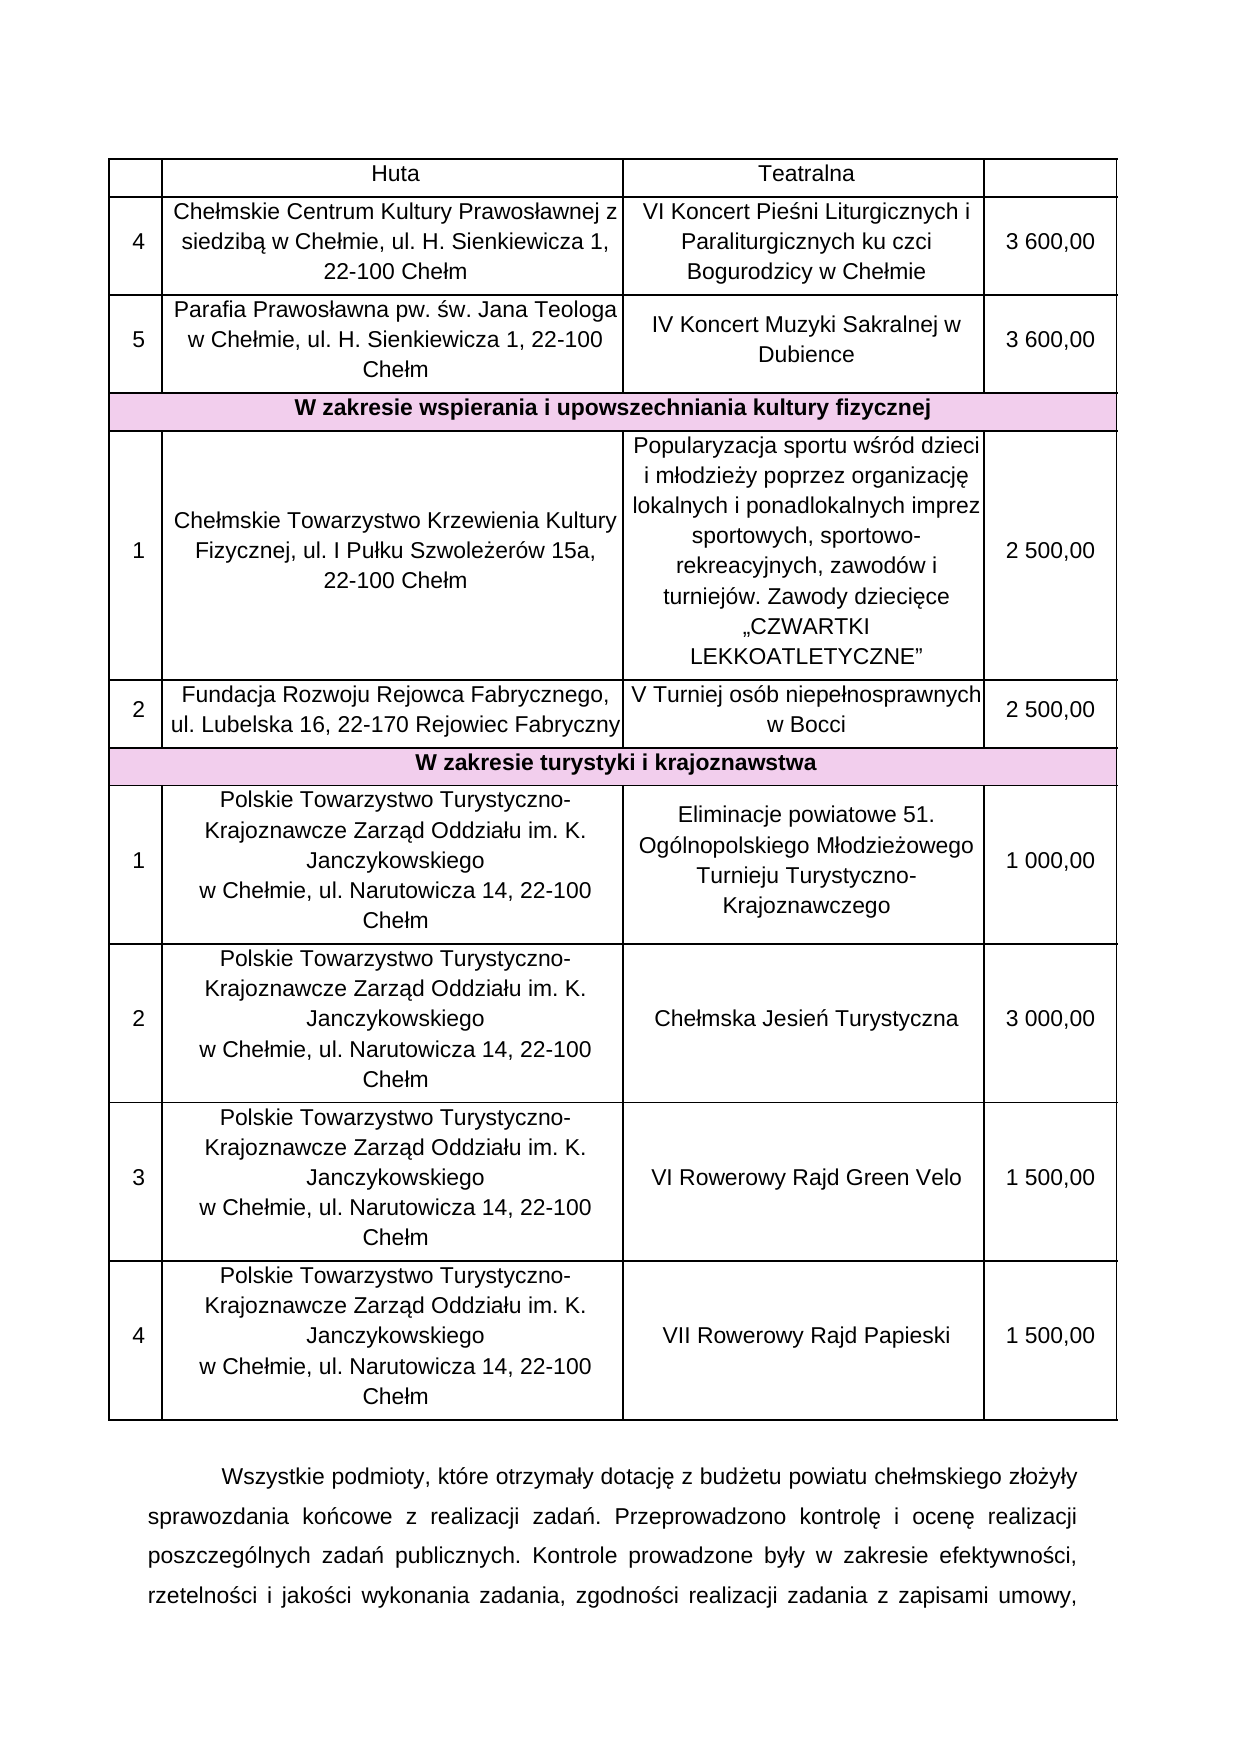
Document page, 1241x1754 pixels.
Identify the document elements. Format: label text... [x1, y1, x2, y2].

table_cell Popularyzacja sportu wśród dzieci i młodzieży poprzez organizację lokalnych i ponadlokalnych imprez sportowych, sportowo-rekreacyjnych, zawodów i turniejów. Zawody dziecięce „CZWARTKI LEKKOATLETYCZNE” [624, 432, 983, 679]
table_cell 3 000,00 [985, 945, 1116, 1102]
table_cell Polskie Towarzystwo Turystyczno-Krajoznawcze Zarząd Oddziału im. K. Janczykowskiego w Chełmie, ul. Narutowicza 14, 22-100 Chełm [163, 786, 622, 943]
table_cell [985, 160, 1116, 196]
table_cell 1 000,00 [985, 786, 1116, 943]
text Wszystkie podmioty, które otrzymały dotację z budżetu powiatu chełmskiego złożyły sprawozdania końcowe z realizacji zadań. Przeprowadzono kontrolę i ocenę realizacji poszczególnych zadań publicznych. Kontrole prowadzone były w zakresie efektywności, rzetelności i jakości wykonania zadania, zgodności realizacji zadania z zapisami umowy, [148, 1463, 1078, 1608]
table_cell VII Rowerowy Rajd Papieski [624, 1262, 983, 1419]
table_cell Parafia Prawosławna pw. św. Jana Teologa w Chełmie, ul. H. Sienkiewicza 1, 22-100 Chełm [163, 296, 622, 392]
table_cell Polskie Towarzystwo Turystyczno-Krajoznawcze Zarząd Oddziału im. K. Janczykowskiego w Chełmie, ul. Narutowicza 14, 22-100 Chełm [163, 945, 622, 1102]
table_cell 1 [110, 786, 161, 943]
table_cell 2 [110, 945, 161, 1102]
table_cell 1 500,00 [985, 1103, 1116, 1260]
table_cell VI Rowerowy Rajd Green Velo [624, 1103, 983, 1260]
table_cell Eliminacje powiatowe 51. Ogólnopolskiego Młodzieżowego Turnieju Turystyczno-Krajoznawczego [624, 786, 983, 943]
table_cell IV Koncert Muzyki Sakralnej w Dubience [624, 296, 983, 392]
table_cell 1 500,00 [985, 1262, 1116, 1419]
table_cell 3 [110, 1103, 161, 1260]
table_cell Chełmska Jesień Turystyczna [624, 945, 983, 1102]
table_cell 2 [110, 681, 161, 747]
table_cell 1 [110, 432, 161, 679]
table_cell Polskie Towarzystwo Turystyczno-Krajoznawcze Zarząd Oddziału im. K. Janczykowskiego w Chełmie, ul. Narutowicza 14, 22-100 Chełm [163, 1262, 622, 1419]
table_cell Chełmskie Towarzystwo Krzewienia Kultury Fizycznej, ul. I Pułku Szwoleżerów 15a, 22-100 Chełm [163, 432, 622, 679]
table_cell 5 [110, 296, 161, 392]
table_cell Chełmskie Centrum Kultury Prawosławnej z siedzibą w Chełmie, ul. H. Sienkiewicza 1, 22-100 Chełm [163, 198, 622, 294]
table_cell 2 500,00 [985, 432, 1116, 679]
table_cell 4 [110, 1262, 161, 1419]
table_cell Teatralna [624, 160, 983, 196]
table_cell [110, 160, 161, 196]
table_cell Huta [163, 160, 622, 196]
table_cell 2 500,00 [985, 681, 1116, 747]
table_cell VI Koncert Pieśni Liturgicznych i Paraliturgicznych ku czci Bogurodzicy w Chełmie [624, 198, 983, 294]
table_cell W zakresie wspierania i upowszechniania kultury fizycznej [110, 394, 1116, 430]
table_cell W zakresie turystyki i krajoznawstwa [110, 749, 1116, 785]
table_cell Polskie Towarzystwo Turystyczno-Krajoznawcze Zarząd Oddziału im. K. Janczykowskiego w Chełmie, ul. Narutowicza 14, 22-100 Chełm [163, 1103, 622, 1260]
table_cell 4 [110, 198, 161, 294]
table_cell Fundacja Rozwoju Rejowca Fabrycznego, ul. Lubelska 16, 22-170 Rejowiec Fabryczny [163, 681, 622, 747]
table_cell V Turniej osób niepełnosprawnych w Bocci [624, 681, 983, 747]
table_cell 3 600,00 [985, 296, 1116, 392]
table_cell 3 600,00 [985, 198, 1116, 294]
